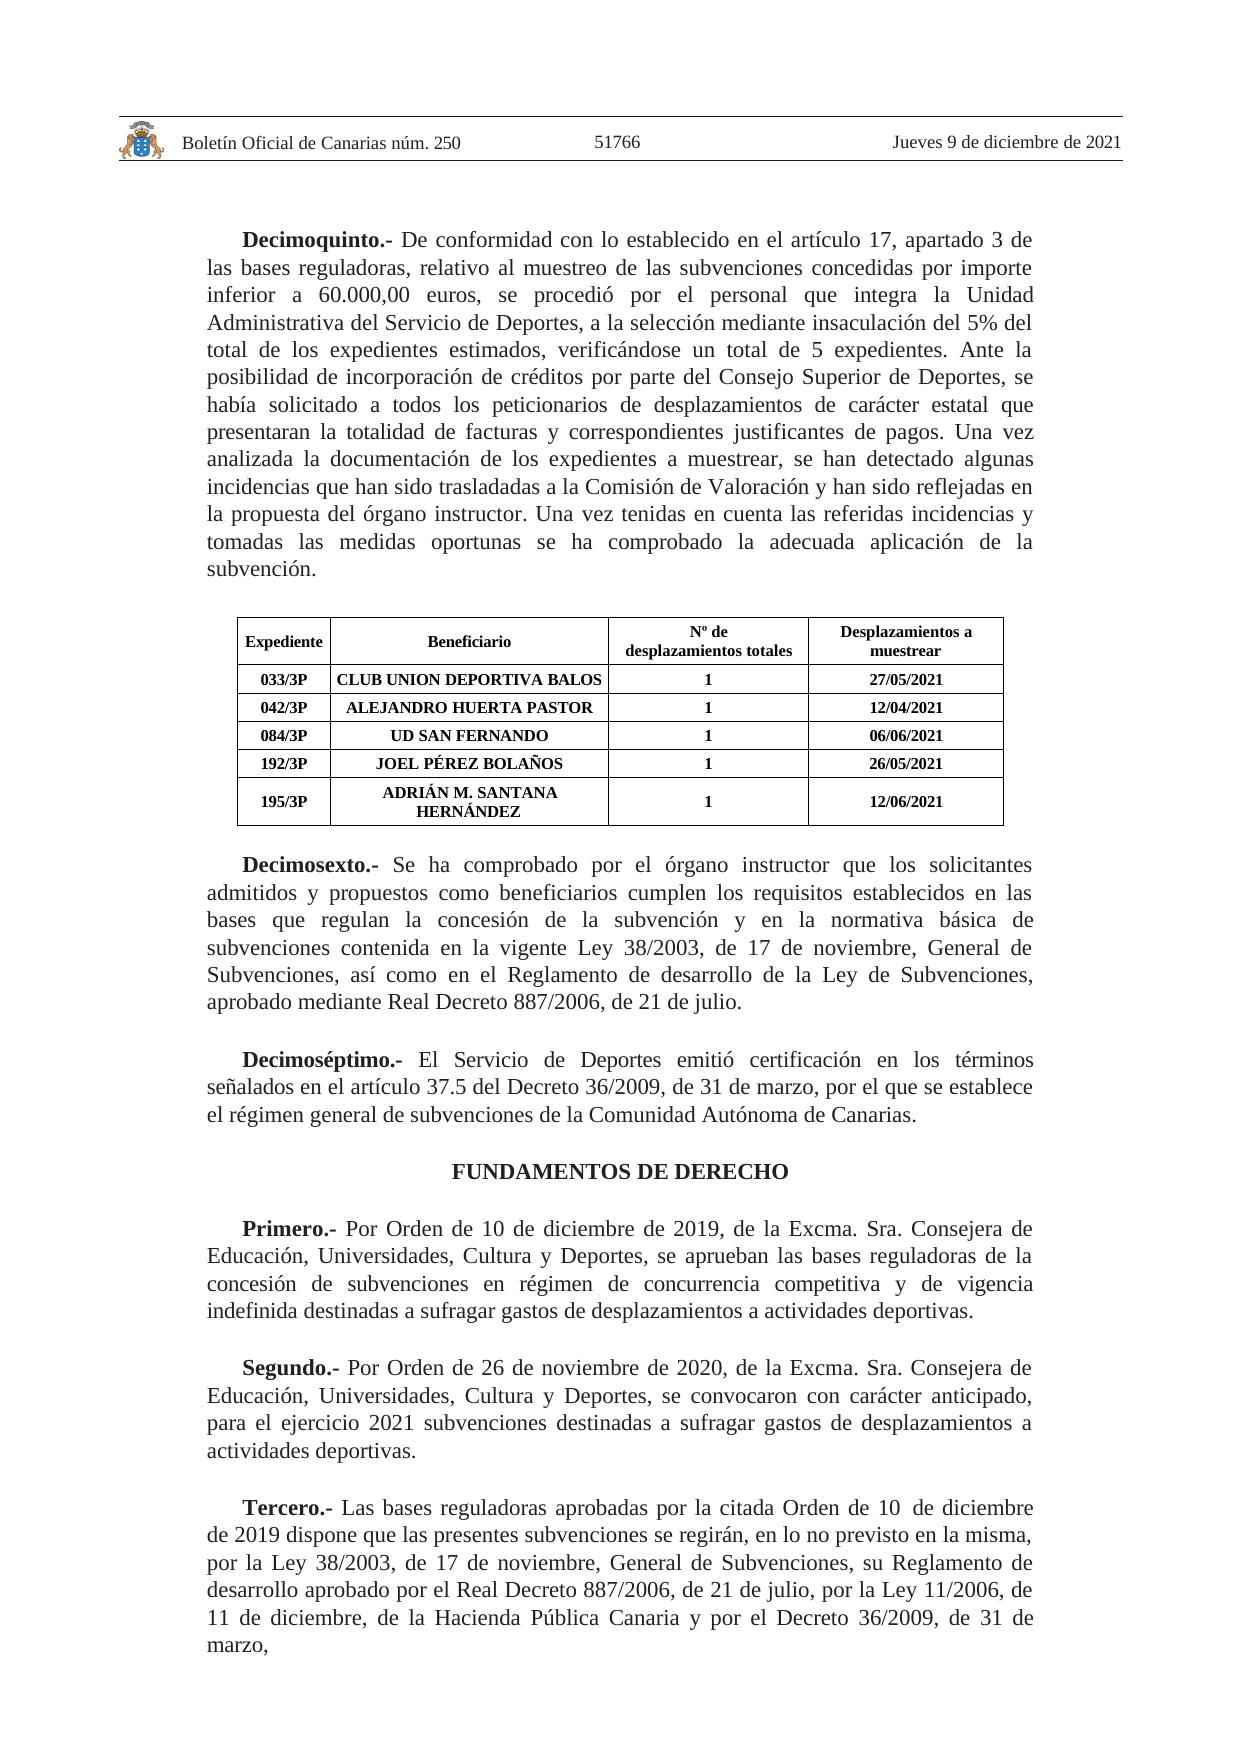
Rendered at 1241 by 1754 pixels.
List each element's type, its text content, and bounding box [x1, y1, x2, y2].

text 51766 [594, 132, 643, 153]
table_header Desplazamientos a muestrear [809, 618, 1003, 664]
table_cell 033/3P [238, 665, 330, 693]
text Boletín Oficial de Canarias núm. 250 [182, 133, 463, 153]
table_cell 1 [609, 722, 808, 749]
text Decimoséptimo.- El Servicio de Deportes emitió certificación en los términos señalados en el artículo 37.5 del Decreto 36/2009, de 31 de marzo, por el que se establece el régimen general de subvenciones de la Comunidad Autónoma de Canarias. [207, 1046, 1034, 1127]
table_cell 042/3P [238, 694, 330, 721]
subtitle FUNDAMENTOS DE DERECHO [103, 1158, 1137, 1184]
table_cell 1 [609, 694, 808, 721]
table_cell 1 [609, 778, 808, 825]
table_cell CLUB UNION DEPORTIVA BALOS [331, 665, 608, 693]
text Primero.- Por Orden de 10 de diciembre de 2019, de la Excma. Sra. Consejera de Educación, Universidades, Cultura y Deportes, se aprueban las bases reguladoras de la concesión de subvenciones en régimen de concurrencia competitiva y de vigencia indefinida destinadas a sufragar gastos de desplazamientos a actividades deportivas. [207, 1215, 1034, 1323]
text Segundo.- Por Orden de 26 de noviembre de 2020, de la Excma. Sra. Consejera de Educación, Universidades, Cultura y Deportes, se convocaron con carácter anticipado, para el ejercicio 2021 subvenciones destinadas a sufragar gastos de desplazamientos a actividades deportivas. [207, 1354, 1034, 1463]
table_cell UD SAN FERNANDO [331, 722, 608, 749]
table_cell 12/04/2021 [809, 694, 1003, 721]
text Tercero.- Las bases reguladoras aprobadas por la citada Orden de 10 de diciembre de 2019 dispone que las presentes subvenciones se regirán, en lo no previsto en la misma, por la Ley 38/2003, de 17 de noviembre, General de Subvenciones, su Reglamento de desarrollo aprobado por el Real Decreto 887/2006, de 21 de julio, por la Ley 11/2006, de 11 de diciembre, de la Hacienda Pública Canaria y por el Decreto 36/2009, de 31 de marzo, [207, 1494, 1034, 1657]
table_cell 1 [609, 665, 808, 693]
table_header Expediente [238, 618, 330, 664]
table_cell 084/3P [238, 722, 330, 749]
table_header Nº de desplazamientos totales [609, 618, 808, 664]
table_cell 27/05/2021 [809, 665, 1003, 693]
table_cell ALEJANDRO HUERTA PASTOR [331, 694, 608, 721]
table_cell 192/3P [238, 750, 330, 777]
table_header Beneficiario [331, 618, 608, 664]
text Decimosexto.- Se ha comprobado por el órgano instructor que los solicitantes admitidos y propuestos como beneficiarios cumplen los requisitos establecidos en las bases que regulan la concesión de la subvención y en la normativa básica de subvenciones contenida en la vigente Ley 38/2003, de 17 de noviembre, General de Subvenciones, así como en el Reglamento de desarrollo de la Ley de Subvenciones, aprobado mediante Real Decreto 887/2006, de 21 de julio. [207, 851, 1034, 1015]
table_cell ADRIÁN M. SANTANA HERNÁNDEZ [331, 778, 608, 825]
table_cell 26/05/2021 [809, 750, 1003, 777]
text Decimoquinto.- De conformidad con lo establecido en el artículo 17, apartado 3 de las bases reguladoras, relativo al muestreo de las subvenciones concedidas por importe inferior a 60.000,00 euros, se procedió por el personal que integra la Unidad Administrativa del Servicio de Deportes, a la selección mediante insaculación del 5% del total de los expedientes estimados, verificándose un total de 5 expedientes. Ante la posibilidad de incorporación de créditos por parte del Consejo Superior de Deportes, se había solicitado a todos los peticionarios de desplazamientos de carácter estatal que presentaran la totalidad de facturas y correspondientes justificantes de pagos. Una vez analizada la documentación de los expedientes a muestrear, se han detectado algunas incidencias que han sido trasladadas a la Comisión de Valoración y han sido reflejadas en la propuesta del órgano instructor. Una vez tenidas en cuenta las referidas incidencias y tomadas las medidas oportunas se ha comprobado la adecuada aplicación de la subvención. [207, 226, 1034, 581]
table_cell JOEL PÉREZ BOLAÑOS [331, 750, 608, 777]
table_cell 1 [609, 750, 808, 777]
picture [119, 121, 164, 159]
text Jueves 9 de diciembre de 2021 [892, 132, 1125, 153]
table_cell 12/06/2021 [809, 778, 1003, 825]
table_cell 195/3P [238, 778, 330, 825]
table_cell 06/06/2021 [809, 722, 1003, 749]
